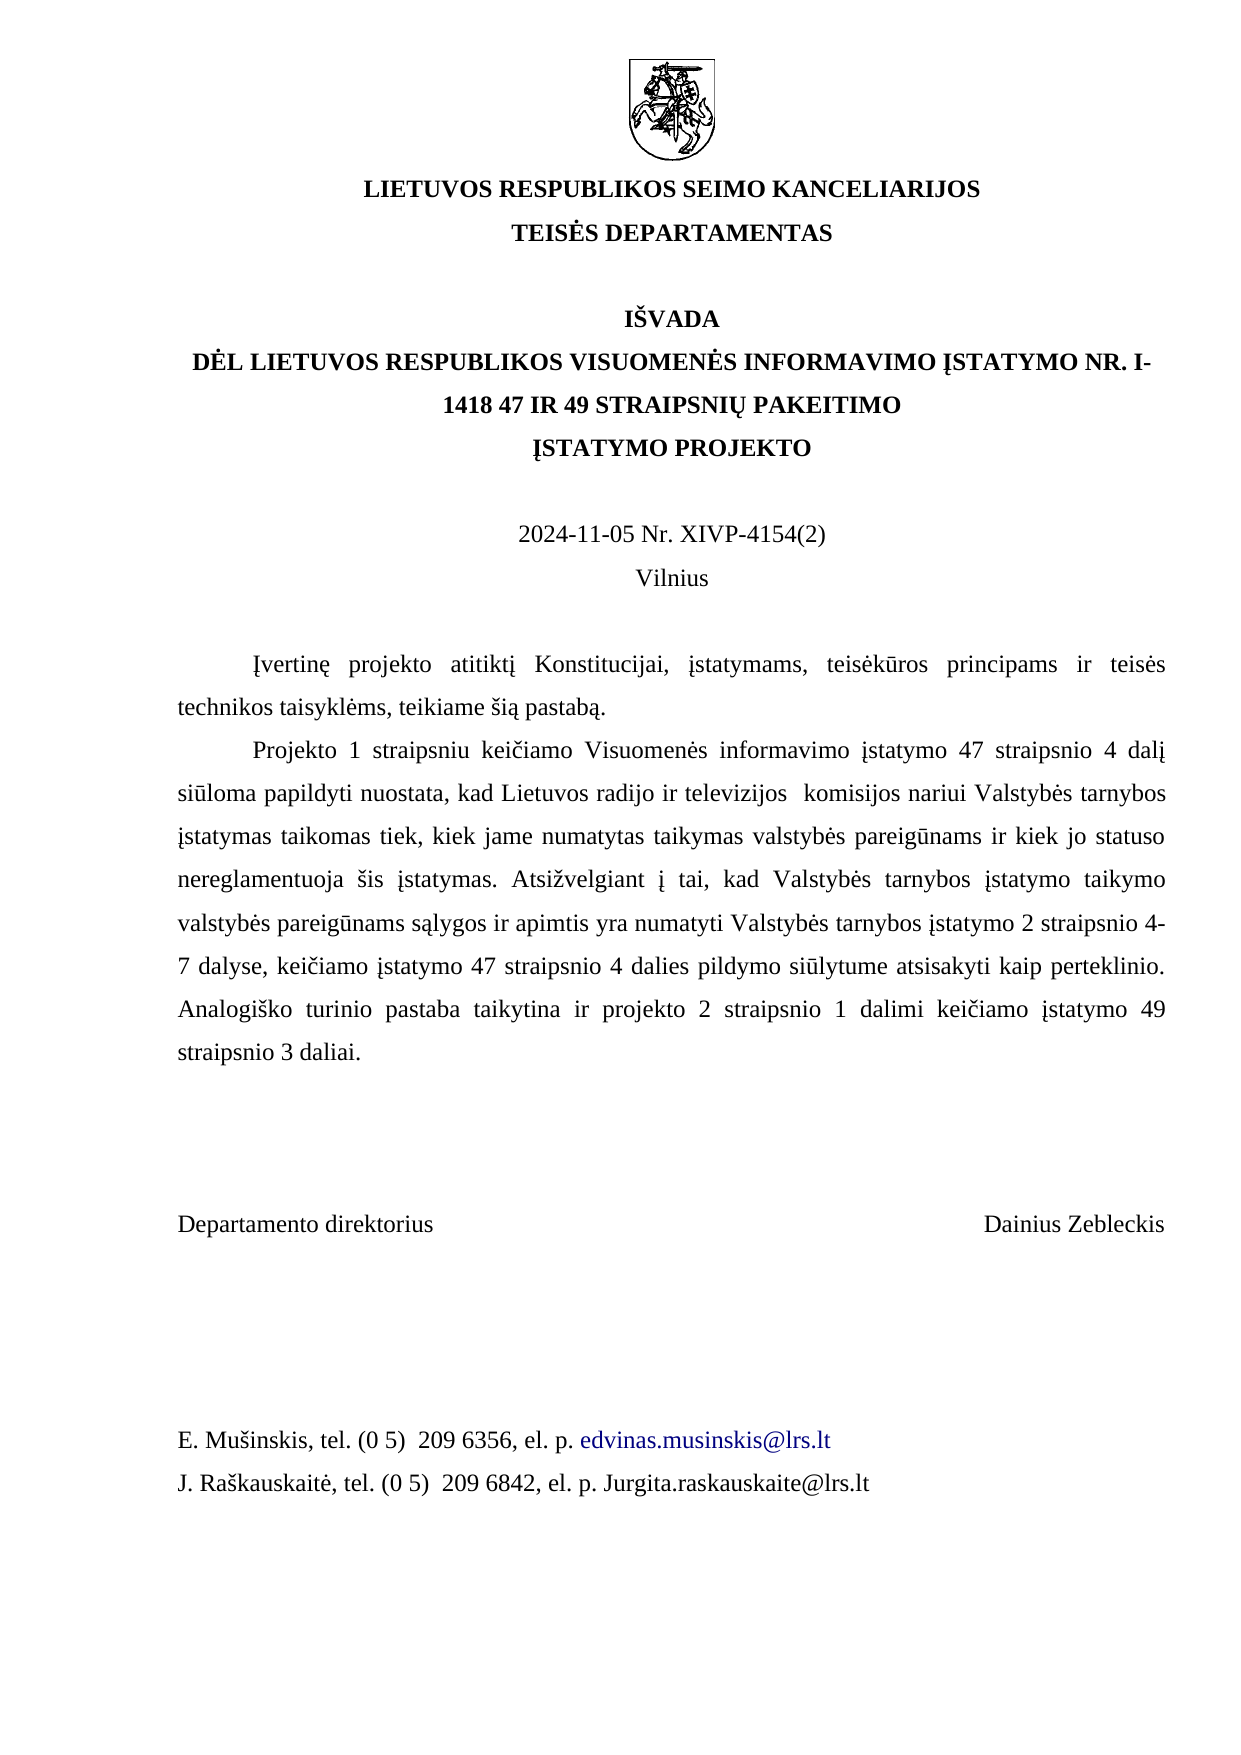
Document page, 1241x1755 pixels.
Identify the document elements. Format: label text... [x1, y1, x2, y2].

text IŠVADA [177, 304, 1167, 333]
text 2024-11-05 Nr. XIVP-4154(2) [177, 519, 1167, 548]
subtitle TEISĖS DEPARTAMENTAS [177, 218, 1167, 246]
text Departamento direktorius Dainius Zebleckis [177, 1209, 1167, 1238]
text Vilnius [177, 563, 1167, 591]
text LIETUVOS RESPUBLIKOS SEIMO KANCELIARIJOS [177, 174, 1167, 203]
text E. Mušinskis, tel. (0 5) 209 6356, el. p. edvinas.musinskis@lrs.lt [177, 1425, 1167, 1454]
text DĖL LIETUVOS RESPUBLIKOS visuomenės informavimo ĮSTATYMO NR. I-1418 47 IR 49 STRAIPSNIų PAKEITIMO [177, 347, 1167, 419]
text Projekto 1 straipsniu keičiamo Visuomenės informavimo įstatymo 47 straipsnio 4 dalį siūloma papildyti nuostata, kad Lietuvos radijo ir televizijos komisijos nariui Valstybės tarnybos įstatymas taikomas tiek, kiek jame numatytas taikymas valstybės pareigūnams ir kiek jo statuso nereglamentuoja šis įstatymas. Atsižvelgiant į tai, kad Valstybės tarnybos įstatymo taikymo valstybės pareigūnams sąlygos ir apimtis yra numatyti Valstybės tarnybos įstatymo 2 straipsnio 4-7 dalyse, keičiamo įstatymo 47 straipsnio 4 dalies pildymo siūlytume atsisakyti kaip perteklinio. Analogiško turinio pastaba taikytina ir projekto 2 straipsnio 1 dalimi keičiamo įstatymo 49 straipsnio 3 daliai. [177, 735, 1167, 1066]
text Įvertinę projekto atitiktį Konstitucijai, įstatymams, teisėkūros principams ir teisės technikos taisyklėms, teikiame šią pastabą. [177, 649, 1167, 721]
text ĮSTATYMO PROJEKTO [177, 433, 1167, 462]
text J. Raškauskaitė, tel. (0 5) 209 6842, el. p. Jurgita.raskauskaite@lrs.lt [177, 1468, 1167, 1497]
